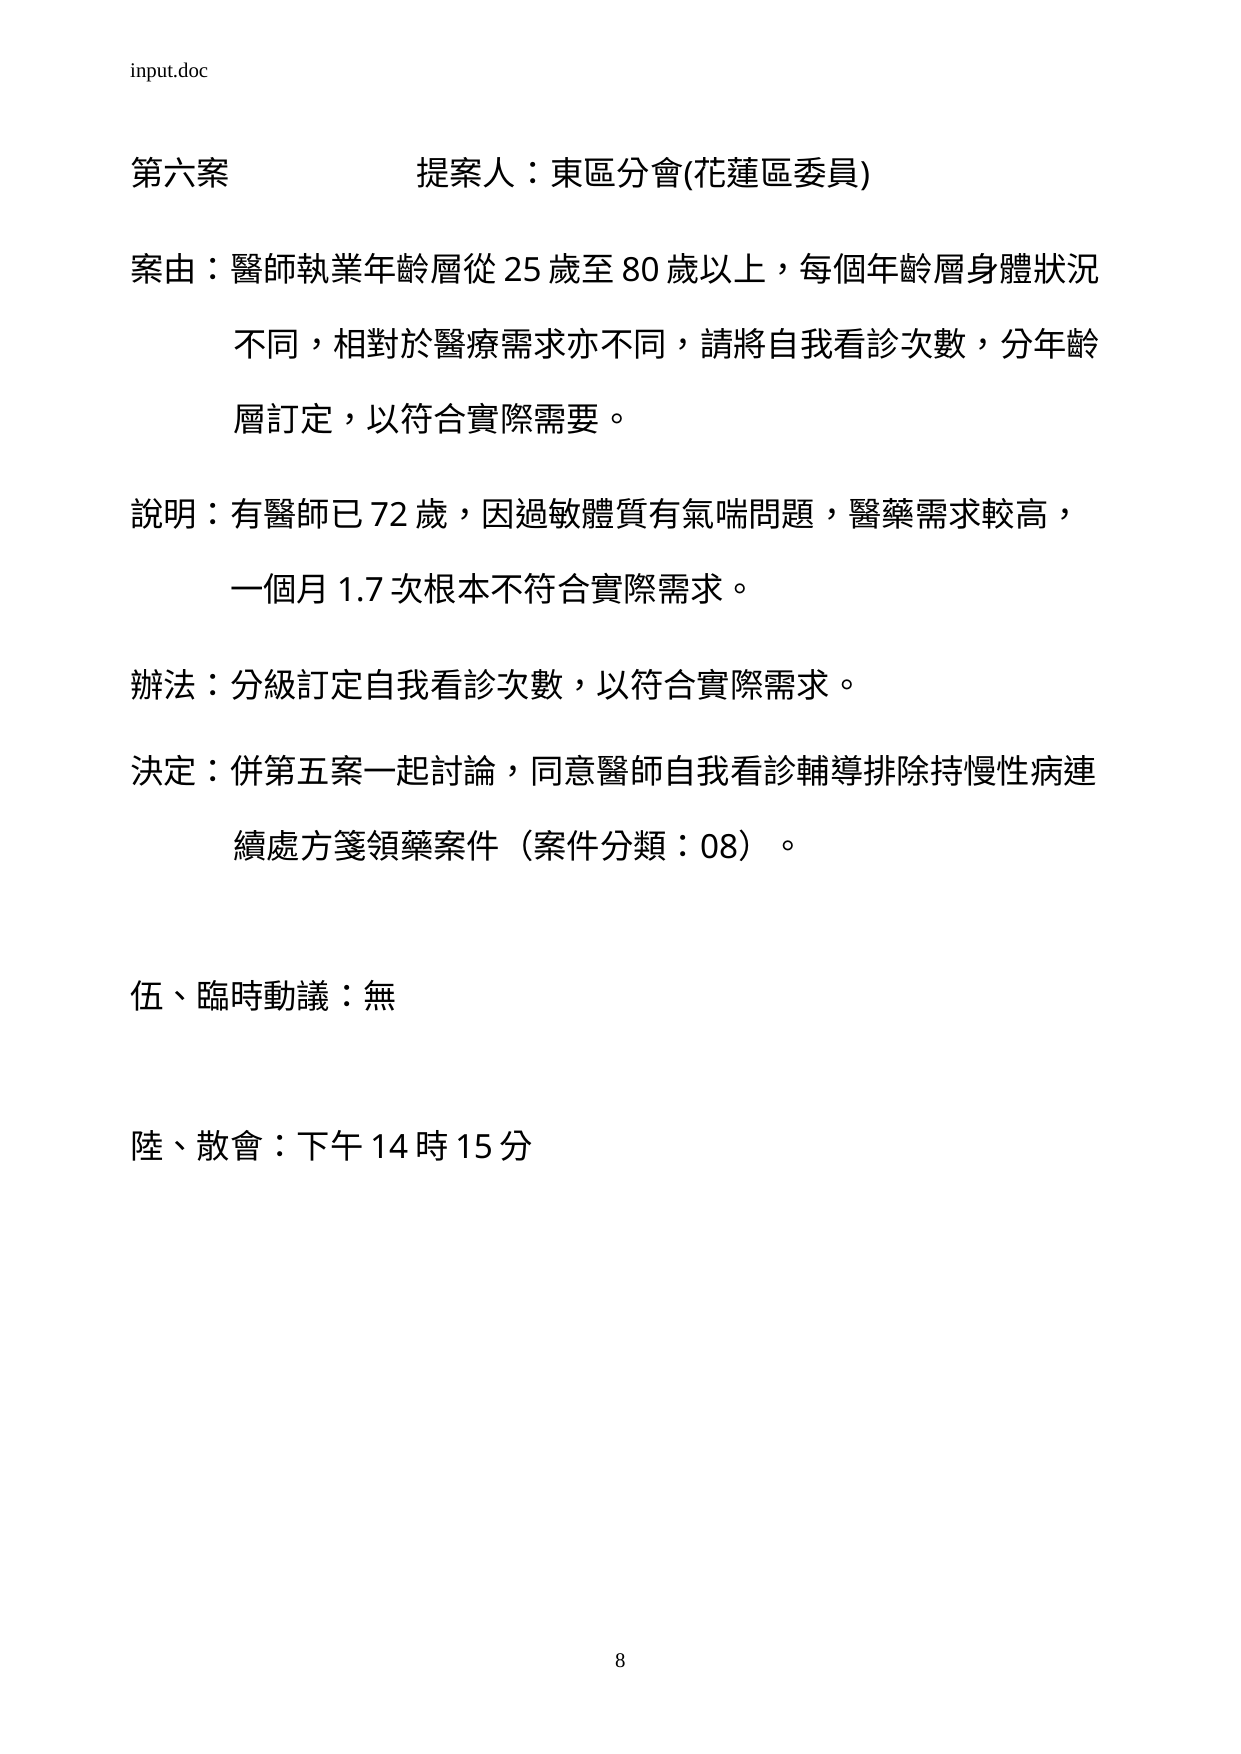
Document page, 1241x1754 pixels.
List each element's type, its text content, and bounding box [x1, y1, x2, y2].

text 案由：醫師執業年齡層從25歲至80歲以上，每個年齡層身體狀況不同，相對於醫療需求亦不同，請將自我看診次數，分年齡層訂定，以符合實際需要。 [130, 229, 1110, 454]
text 說明：有醫師已72歲，因過敏體質有氣喘問題，醫藥需求較高，一個月1.7次根本不符合實際需求。 [130, 475, 1110, 625]
text 決定：併第五案一起討論，同意醫師自我看診輔導排除持慢性病連續處方箋領藥案件（案件分類：08）。 [130, 731, 1110, 881]
text 陸、散會：下午14時15分 [130, 1106, 1110, 1181]
text 第六案 提案人：東區分會(花蓮區委員) [130, 133, 1110, 208]
text 辦法：分級訂定自我看診次數，以符合實際需求。 [130, 646, 1110, 721]
text 伍、臨時動議：無 [130, 956, 1110, 1031]
